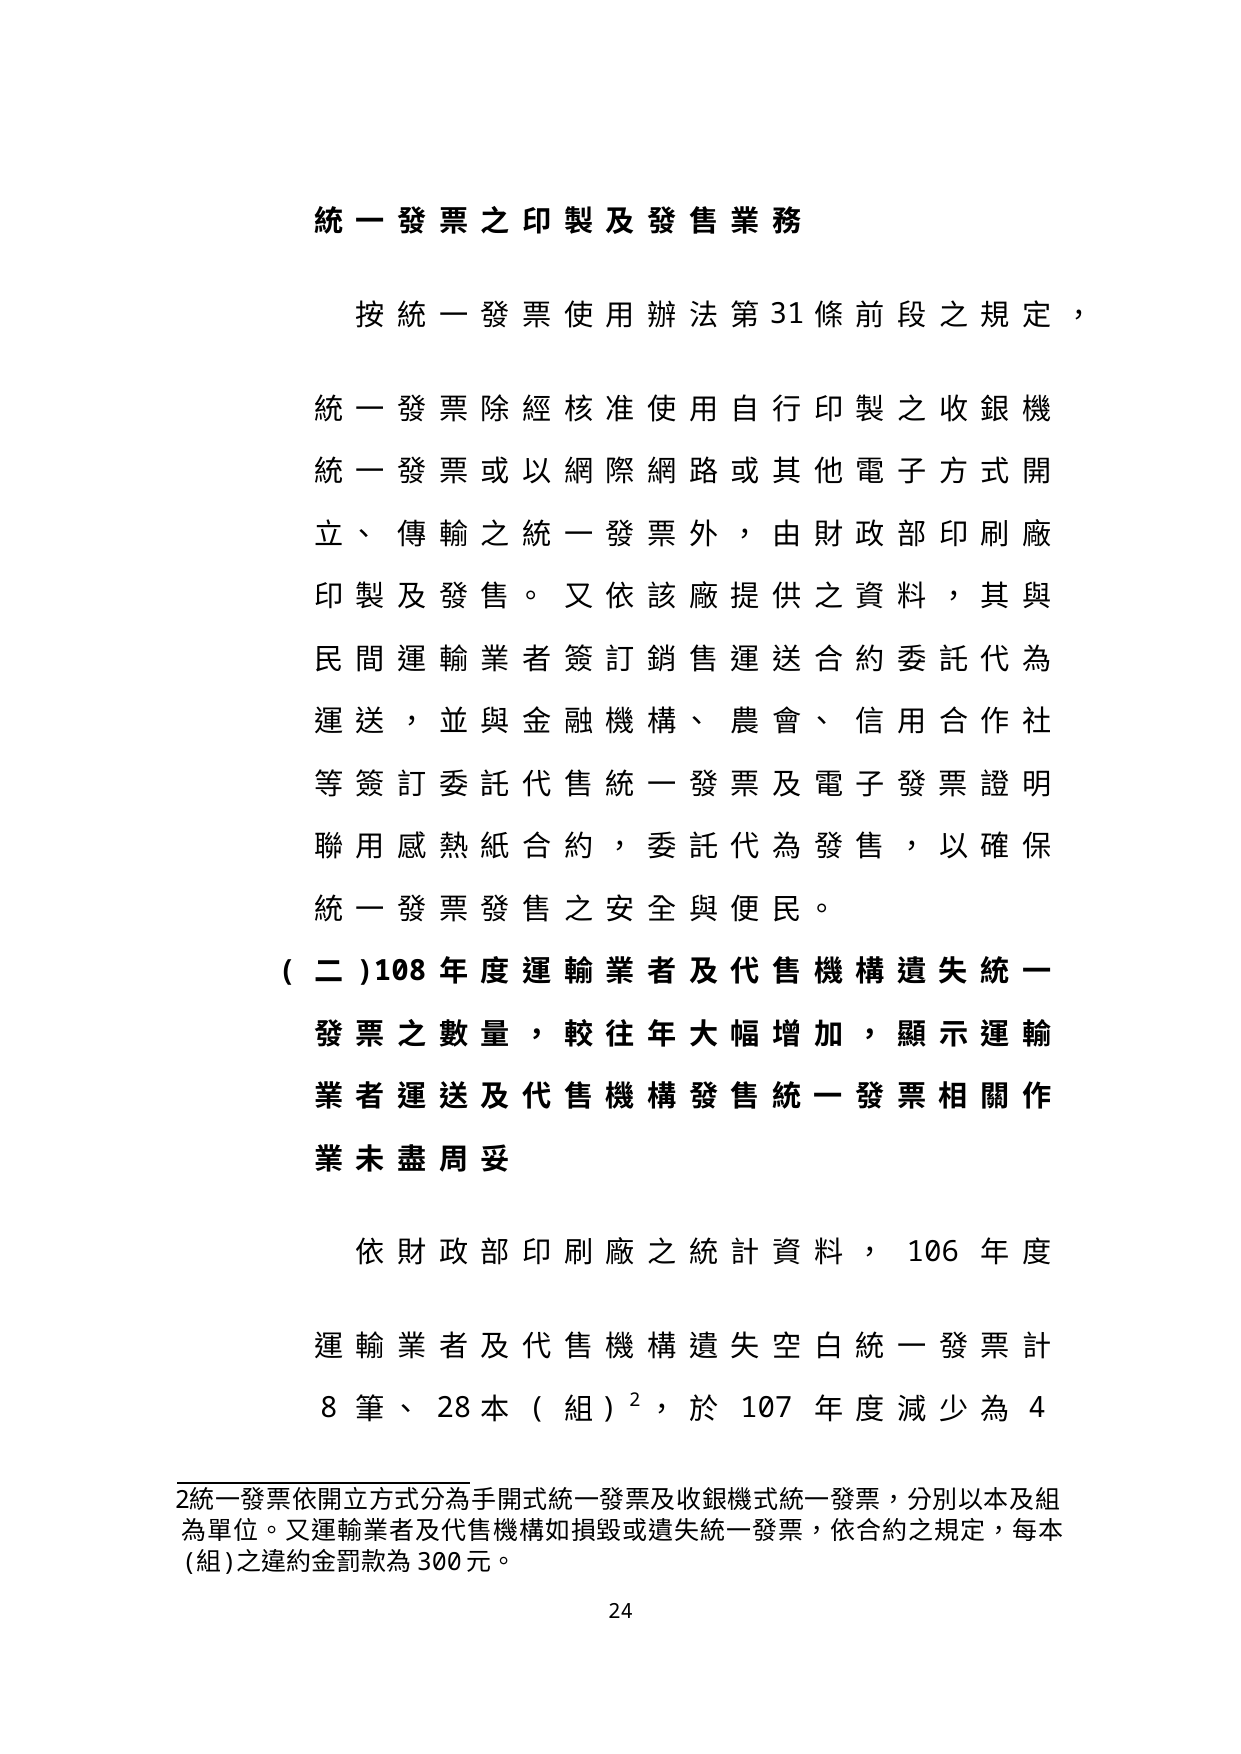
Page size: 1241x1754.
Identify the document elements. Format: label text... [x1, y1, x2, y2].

text 按統一發票使用辦法第31條前段之規定，統一發票除經核准使用自行印製之收銀機統一發票或以網際網路或其他電子方式開立、傳輸之統一發票外，由財政部印刷廠印製及發售。又依該廠提供之資料，其與民間運輸業者簽訂銷售運送合約委託代為運送，並與金融機構、農會、信用合作社等簽訂委託代售統一發票及電子發票證明聯用感熱紙合約，委託代為發售，以確保統一發票發售之安全與便民。 [271, 240, 1058, 927]
text 統一發票之印製及發售業務 [242, 177, 1058, 240]
text 統一發票依開立方式分為手開式統一發票及收銀機式統一發票，分別以本及組為單位。又運輸業者及代售機構如損毀或遺失統一發票，依合約之規定，每本(組)之違約金罰款為300元。 [174, 1483, 1063, 1577]
text (二)108年度運輸業者及代售機構遺失統一發票之數量，較往年大幅增加，顯示運輸業者運送及代售機構發售統一發票相關作業未盡周妥 [242, 927, 1058, 1177]
text 依財政部印刷廠之統計資料，106年度運輸業者及代售機構遺失空白統一發票計8筆、28本(組) ，於107年度減少為4筆、4本(組)，惟108年度大幅攀升至8筆、122本(組)，數量分別較106及107年度增加94本(組)及118本(組)，可見運輸業者運送及代售機構發售統一發票相關作業未盡周妥，並經審計部於該廠108年度附屬單位決算審核通知指出，亟待輔導建立保管標準作業程序或強化違約處罰機制。 [271, 1177, 1058, 1427]
